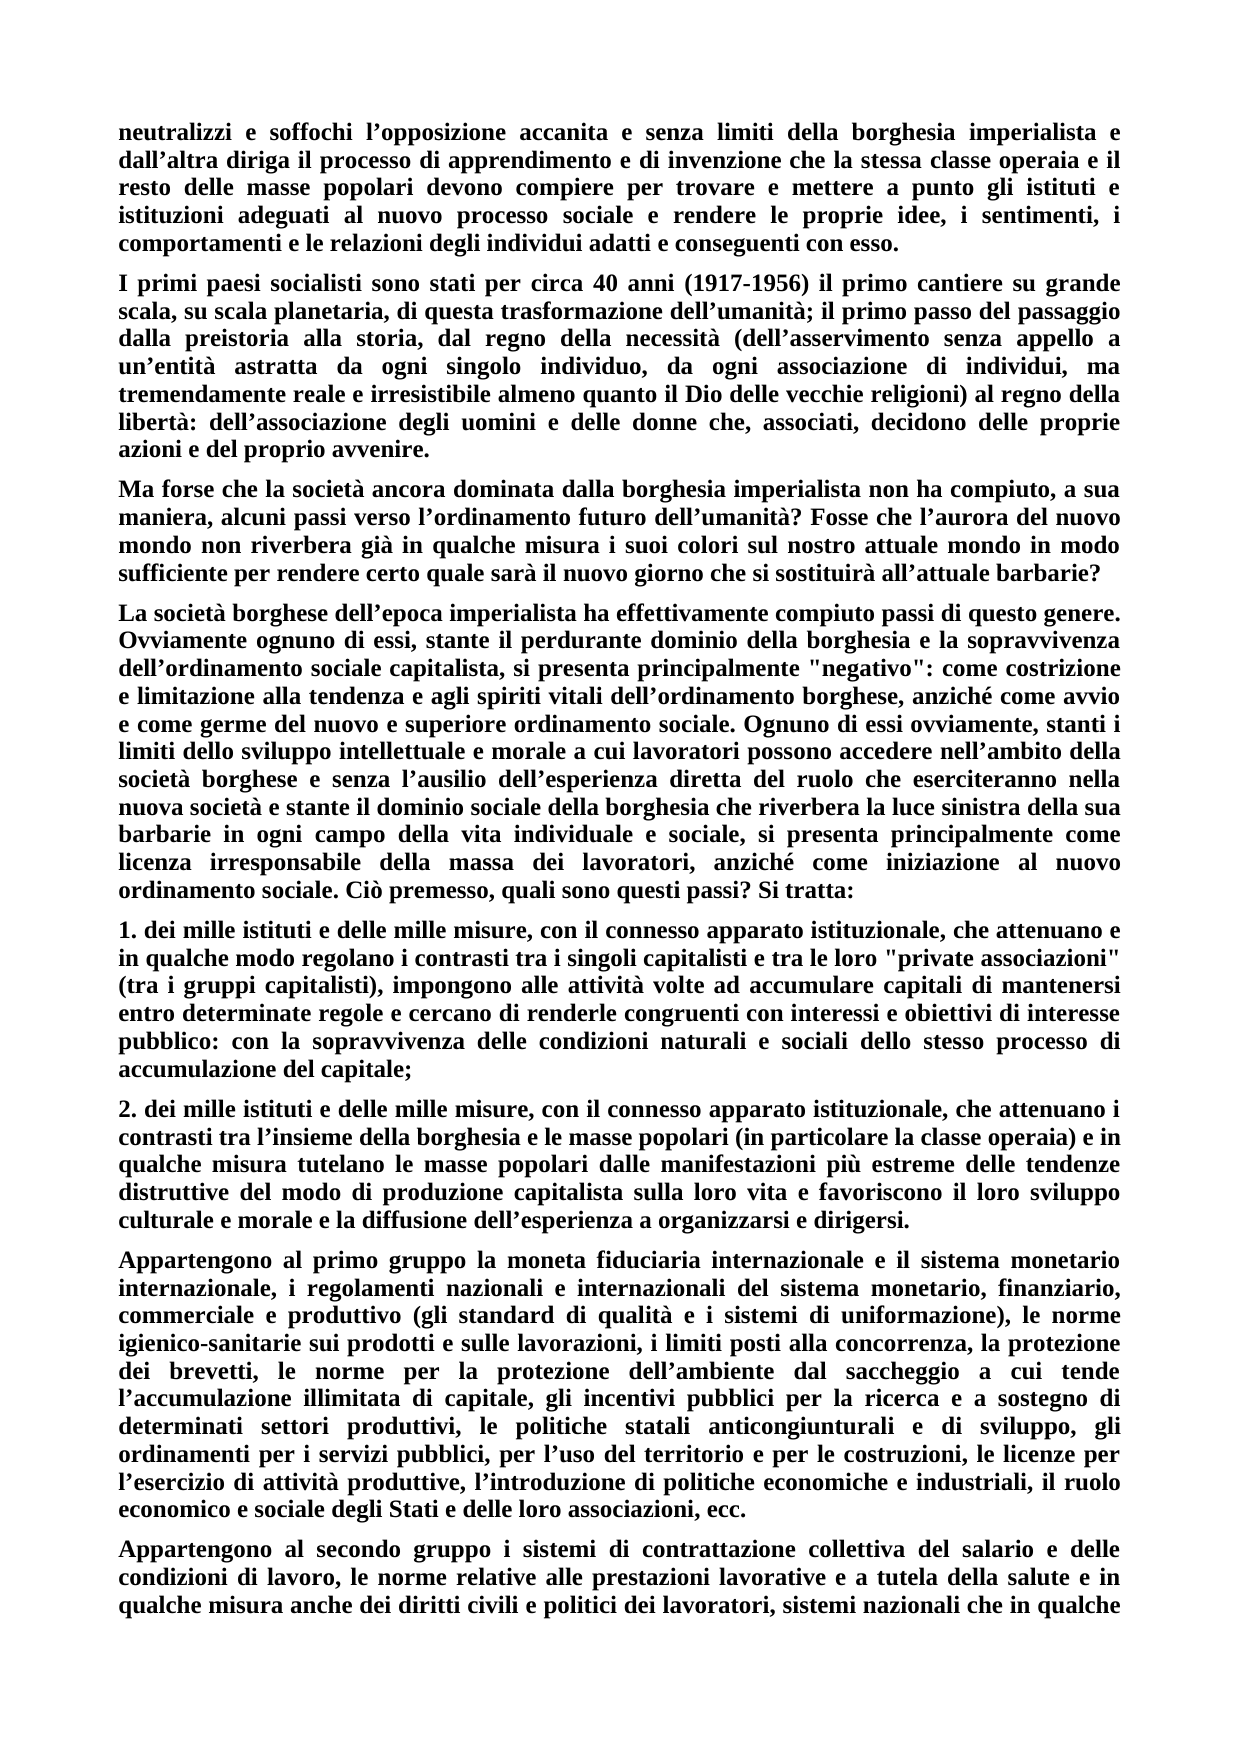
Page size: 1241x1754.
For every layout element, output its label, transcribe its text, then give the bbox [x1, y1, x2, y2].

text 2. dei mille istituti e delle mille misure, con il connesso apparato istituzionale, che attenuano i contrasti tra l’insieme della borghesia e le masse popolari (in particolare la classe operaia) e in qualche misura tutelano le masse popolari dalle manifestazioni più estreme delle tendenze distruttive del modo di produzione capitalista sulla loro vita e favoriscono il loro sviluppo culturale e morale e la diffusione dell’esperienza a organizzarsi e dirigersi. [118, 1095, 1122, 1233]
text I primi paesi socialisti sono stati per circa 40 anni (1917-1956) il primo cantiere su grande scala, su scala planetaria, di questa trasformazione dell’umanità; il primo passo del passaggio dalla preistoria alla storia, dal regno della necessità (dell’asservimento senza appello a un’entità astratta da ogni singolo individuo, da ogni associazione di individui, ma tremendamente reale e irresistibile almeno quanto il Dio delle vecchie religioni) al regno della libertà: dell’associazione degli uomini e delle donne che, associati, decidono delle proprie azioni e del proprio avvenire. [118, 269, 1122, 463]
text Appartengono al secondo gruppo i sistemi di contrattazione collettiva del salario e delle condizioni di lavoro, le norme relative alle prestazioni lavorative e a tutela della salute e in qualche misura anche dei diritti civili e politici dei lavoratori, sistemi nazionali che in qualche [118, 1536, 1122, 1619]
text Ma forse che la società ancora dominata dalla borghesia imperialista non ha compiuto, a sua maniera, alcuni passi verso l’ordinamento futuro dell’umanità? Fosse che l’aurora del nuovo mondo non riverbera già in qualche misura i suoi colori sul nostro attuale mondo in modo sufficiente per rendere certo quale sarà il nuovo giorno che si sostituirà all’attuale barbarie? [118, 476, 1122, 586]
text neutralizzi e soffochi l’opposizione accanita e senza limiti della borghesia imperialista e dall’altra diriga il processo di apprendimento e di invenzione che la stessa classe operaia e il resto delle masse popolari devono compiere per trovare e mettere a punto gli istituti e istituzioni adeguati al nuovo processo sociale e rendere le proprie idee, i sentimenti, i comportamenti e le relazioni degli individui adatti e conseguenti con esso. [118, 118, 1122, 257]
text 1. dei mille istituti e delle mille misure, con il connesso apparato istituzionale, che attenuano e in qualche modo regolano i contrasti tra i singoli capitalisti e tra le loro "private associazioni" (tra i gruppi capitalisti), impongono alle attività volte ad accumulare capitali di mantenersi entro determinate regole e cercano di renderle congruenti con interessi e obiettivi di interesse pubblico: con la sopravvivenza delle condizioni naturali e sociali dello stesso processo di accumulazione del capitale; [118, 916, 1122, 1082]
text La società borghese dell’epoca imperialista ha effettivamente compiuto passi di questo genere. Ovviamente ognuno di essi, stante il perdurante dominio della borghesia e la sopravvivenza dell’ordinamento sociale capitalista, si presenta principalmente "negativo": come costrizione e limitazione alla tendenza e agli spiriti vitali dell’ordinamento borghese, anziché come avvio e come germe del nuovo e superiore ordinamento sociale. Ognuno di essi ovviamente, stanti i limiti dello sviluppo intellettuale e morale a cui lavoratori possono accedere nell’ambito della società borghese e senza l’ausilio dell’esperienza diretta del ruolo che eserciteranno nella nuova società e stante il dominio sociale della borghesia che riverbera la luce sinistra della sua barbarie in ogni campo della vita individuale e sociale, si presenta principalmente come licenza irresponsabile della massa dei lavoratori, anziché come iniziazione al nuovo ordinamento sociale. Ciò premesso, quali sono questi passi? Si tratta: [118, 599, 1122, 904]
text Appartengono al primo gruppo la moneta fiduciaria internazionale e il sistema monetario internazionale, i regolamenti nazionali e internazionali del sistema monetario, finanziario, commerciale e produttivo (gli standard di qualità e i sistemi di uniformazione), le norme igienico-sanitarie sui prodotti e sulle lavorazioni, i limiti posti alla concorrenza, la protezione dei brevetti, le norme per la protezione dell’ambiente dal saccheggio a cui tende l’accumulazione illimitata di capitale, gli incentivi pubblici per la ricerca e a sostegno di determinati settori produttivi, le politiche statali anticongiunturali e di sviluppo, gli ordinamenti per i servizi pubblici, per l’uso del territorio e per le costruzioni, le licenze per l’esercizio di attività produttive, l’introduzione di politiche economiche e industriali, il ruolo economico e sociale degli Stati e delle loro associazioni, ecc. [118, 1246, 1122, 1523]
